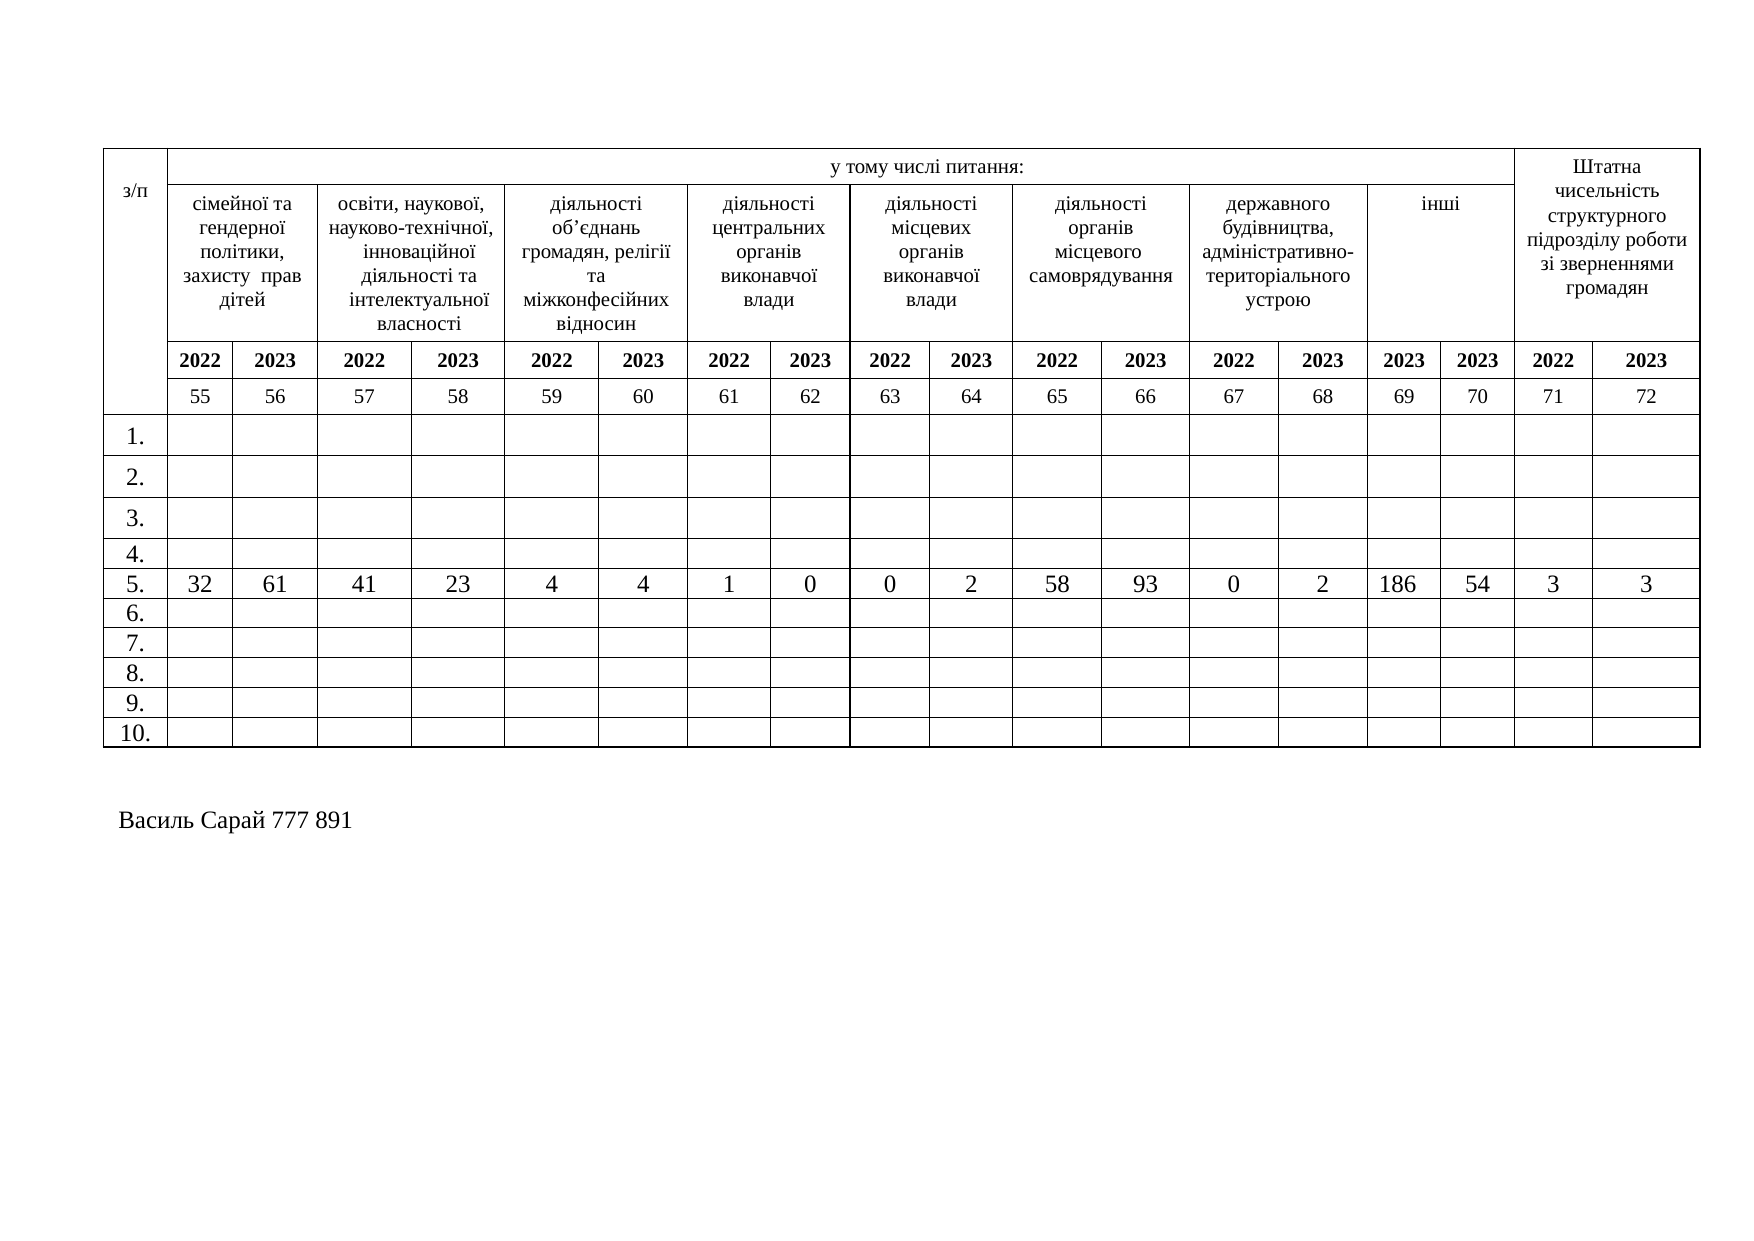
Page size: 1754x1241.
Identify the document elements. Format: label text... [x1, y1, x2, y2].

table_cell 59 [505, 379, 598, 414]
table_cell [851, 658, 929, 687]
table_cell діяльності місцевих органів виконавчої влади [851, 185, 1012, 341]
table_cell 63 [851, 379, 929, 414]
table_cell [1441, 628, 1514, 657]
table_cell [1279, 415, 1367, 455]
table_cell [1190, 415, 1278, 455]
table_cell [1593, 599, 1699, 627]
table_cell 23 [412, 569, 504, 597]
table_cell [1368, 688, 1440, 717]
table_cell [412, 415, 504, 455]
table_cell [851, 628, 929, 657]
table_cell [1515, 456, 1592, 497]
table_cell [168, 599, 232, 627]
table_cell [1013, 498, 1101, 538]
table_cell 2022 [1013, 342, 1101, 378]
table_cell державного будівництва, адміністративно-територіального устрою [1190, 185, 1367, 341]
table_cell [1368, 456, 1440, 497]
table_cell 2022 [318, 342, 411, 378]
table_cell [1441, 498, 1514, 538]
table_cell [930, 539, 1012, 568]
table_cell 72 [1593, 379, 1699, 414]
table_cell 4 [599, 569, 687, 597]
table_cell [688, 539, 770, 568]
table_cell [930, 688, 1012, 717]
table_cell [168, 498, 232, 538]
table_cell 3 [1593, 569, 1699, 597]
table_cell [233, 718, 317, 746]
table_cell [688, 599, 770, 627]
table_cell [1190, 539, 1278, 568]
table_cell [168, 658, 232, 687]
table_cell [1368, 658, 1440, 687]
table_cell 62 [771, 379, 849, 414]
table_cell [318, 658, 411, 687]
table_cell [851, 415, 929, 455]
table_cell [233, 456, 317, 497]
table_cell 2022 [851, 342, 929, 378]
table_cell [1441, 456, 1514, 497]
table_cell [1279, 498, 1367, 538]
table_cell [1102, 415, 1189, 455]
table_cell [318, 688, 411, 717]
table_cell [233, 628, 317, 657]
table_cell [1279, 539, 1367, 568]
table_cell [599, 718, 687, 746]
table_cell [1279, 688, 1367, 717]
table_cell 61 [233, 569, 317, 597]
table_cell [1279, 628, 1367, 657]
table_cell [1441, 718, 1514, 746]
table_cell 186 [1368, 569, 1440, 597]
table_cell 2. [104, 456, 167, 497]
table_cell 57 [318, 379, 411, 414]
table_cell [233, 539, 317, 568]
table_cell [412, 498, 504, 538]
table_cell [233, 599, 317, 627]
table_cell [412, 539, 504, 568]
table_cell [599, 599, 687, 627]
table_cell 2023 [771, 342, 849, 378]
table_cell 2023 [412, 342, 504, 378]
table_cell [505, 628, 598, 657]
table_cell [1102, 628, 1189, 657]
table_cell [1515, 599, 1592, 627]
table_cell [1441, 539, 1514, 568]
table_cell [412, 718, 504, 746]
table_cell 4. [104, 539, 167, 568]
table_header Штатна чисельність структурного підрозділу роботи зі зверненнями громадян [1515, 149, 1699, 341]
table_cell [771, 498, 849, 538]
table_header у тому числі питання: [168, 149, 1514, 184]
table_cell 93 [1102, 569, 1189, 597]
table_cell 3. [104, 498, 167, 538]
table_cell [930, 415, 1012, 455]
table_cell [1190, 718, 1278, 746]
table_header з/п [104, 149, 167, 414]
table_cell [1013, 415, 1101, 455]
table_cell [851, 456, 929, 497]
table_cell [1279, 599, 1367, 627]
table_cell діяльності об’єднань громадян, релігії та міжконфесійних відносин [505, 185, 687, 341]
table_cell [1441, 415, 1514, 455]
table_cell 2023 [1102, 342, 1189, 378]
table_cell [1368, 415, 1440, 455]
text Василь Сарай 777 891 [118, 805, 1636, 834]
table_cell 6. [104, 599, 167, 627]
table_cell 2023 [599, 342, 687, 378]
table_cell [1368, 599, 1440, 627]
table_cell [771, 718, 849, 746]
table_cell [1013, 658, 1101, 687]
table_cell [851, 718, 929, 746]
table_cell [505, 498, 598, 538]
table_cell [599, 498, 687, 538]
table_cell [412, 688, 504, 717]
table_cell [168, 688, 232, 717]
table_cell [1593, 415, 1699, 455]
table_cell [318, 498, 411, 538]
table_cell [1368, 539, 1440, 568]
table_cell [771, 688, 849, 717]
table_cell 60 [599, 379, 687, 414]
table_cell [412, 456, 504, 497]
table_cell 68 [1279, 379, 1367, 414]
table_cell [168, 415, 232, 455]
table_cell [1593, 718, 1699, 746]
table_cell [771, 628, 849, 657]
table_cell [505, 718, 598, 746]
table_cell 69 [1368, 379, 1440, 414]
table_cell 70 [1441, 379, 1514, 414]
table_cell 41 [318, 569, 411, 597]
table_cell 4 [505, 569, 598, 597]
table_cell [771, 539, 849, 568]
table_cell [1441, 658, 1514, 687]
table_cell [851, 539, 929, 568]
table_cell 1. [104, 415, 167, 455]
table_cell [1190, 498, 1278, 538]
table_cell 2 [930, 569, 1012, 597]
table_cell 2 [1279, 569, 1367, 597]
table_cell [233, 415, 317, 455]
table_cell [505, 688, 598, 717]
table_cell [1441, 688, 1514, 717]
table_cell 0 [771, 569, 849, 597]
table_cell [1102, 599, 1189, 627]
table_cell [688, 498, 770, 538]
table_cell [318, 539, 411, 568]
table_cell 8. [104, 658, 167, 687]
table_cell [771, 599, 849, 627]
table_cell 0 [851, 569, 929, 597]
table_cell 67 [1190, 379, 1278, 414]
table_cell [1515, 628, 1592, 657]
table_cell 65 [1013, 379, 1101, 414]
table_cell [1593, 628, 1699, 657]
table_cell 55 [168, 379, 232, 414]
table_cell 66 [1102, 379, 1189, 414]
table_cell 9. [104, 688, 167, 717]
table_cell 10. [104, 718, 167, 746]
table_cell [688, 456, 770, 497]
table_cell [1368, 498, 1440, 538]
table_cell [1190, 688, 1278, 717]
table_cell [168, 456, 232, 497]
table_cell [1279, 718, 1367, 746]
table_cell [1102, 718, 1189, 746]
table_cell [1593, 498, 1699, 538]
table_cell [930, 498, 1012, 538]
table_cell [930, 658, 1012, 687]
table_cell [505, 599, 598, 627]
table_cell діяльності центральних органів виконавчої влади [688, 185, 849, 341]
table_cell [1102, 498, 1189, 538]
table_cell [1013, 599, 1101, 627]
table_cell [851, 498, 929, 538]
table_cell [1013, 539, 1101, 568]
table_cell [1102, 539, 1189, 568]
table_cell освіти, наукової, науково-технічної, інноваційної діяльності та інтелектуальної власності [318, 185, 504, 341]
table_cell 2022 [688, 342, 770, 378]
table_cell [1368, 718, 1440, 746]
table_cell [1279, 658, 1367, 687]
table_cell [233, 688, 317, 717]
table_cell [233, 658, 317, 687]
table_cell [851, 688, 929, 717]
table_cell 2023 [1279, 342, 1367, 378]
table_cell [771, 456, 849, 497]
table_cell 2022 [1190, 342, 1278, 378]
table_cell [318, 456, 411, 497]
table_cell [1102, 456, 1189, 497]
table_cell 64 [930, 379, 1012, 414]
table_cell [1593, 539, 1699, 568]
table_cell [1013, 688, 1101, 717]
table_cell 2022 [168, 342, 232, 378]
table_cell [1515, 658, 1592, 687]
table_cell [599, 688, 687, 717]
table_cell [318, 415, 411, 455]
table_cell [688, 688, 770, 717]
table_cell [1102, 658, 1189, 687]
table_cell [318, 599, 411, 627]
table_cell [1515, 415, 1592, 455]
table_cell [1593, 688, 1699, 717]
table_cell [599, 456, 687, 497]
table_cell [688, 628, 770, 657]
table_cell [168, 628, 232, 657]
table_cell 3 [1515, 569, 1592, 597]
table_cell [599, 658, 687, 687]
table_cell [1441, 599, 1514, 627]
table_cell 71 [1515, 379, 1592, 414]
table_cell інші [1368, 185, 1514, 341]
table_cell [771, 658, 849, 687]
table_cell [688, 658, 770, 687]
table_cell [688, 718, 770, 746]
table_cell [505, 456, 598, 497]
table_cell 2023 [1368, 342, 1440, 378]
table_cell [1013, 456, 1101, 497]
table_cell [233, 498, 317, 538]
table_cell 32 [168, 569, 232, 597]
table_cell [1013, 718, 1101, 746]
table_cell 1 [688, 569, 770, 597]
table_cell [412, 658, 504, 687]
table_cell 5. [104, 569, 167, 597]
table_cell 58 [412, 379, 504, 414]
table_cell [1515, 718, 1592, 746]
table_cell 2023 [1441, 342, 1514, 378]
table_cell 7. [104, 628, 167, 657]
table_cell [1515, 688, 1592, 717]
table_cell 58 [1013, 569, 1101, 597]
table_cell 2023 [233, 342, 317, 378]
table_cell [1593, 456, 1699, 497]
table_cell 56 [233, 379, 317, 414]
table_cell [1190, 456, 1278, 497]
table_cell 61 [688, 379, 770, 414]
table_cell [1515, 498, 1592, 538]
table_cell [412, 628, 504, 657]
table_cell [1190, 628, 1278, 657]
table_cell [599, 539, 687, 568]
table_cell 2023 [930, 342, 1012, 378]
table_cell [505, 539, 598, 568]
table_cell [505, 658, 598, 687]
table_cell [599, 628, 687, 657]
table_cell [930, 628, 1012, 657]
table_cell [318, 718, 411, 746]
table_cell [1102, 688, 1189, 717]
table_cell [1190, 599, 1278, 627]
table_cell [599, 415, 687, 455]
table_cell діяльності органів місцевого самоврядування [1013, 185, 1189, 341]
table_cell [1593, 658, 1699, 687]
table_cell 2022 [1515, 342, 1592, 378]
table_cell [505, 415, 598, 455]
table_cell [1013, 628, 1101, 657]
table_cell [851, 599, 929, 627]
table_cell [412, 599, 504, 627]
table_cell 2023 [1593, 342, 1699, 378]
table_cell 54 [1441, 569, 1514, 597]
table_cell сімейної та гендерної політики, захисту прав дітей [168, 185, 317, 341]
table_cell [1515, 539, 1592, 568]
table_cell 0 [1190, 569, 1278, 597]
table_cell [1279, 456, 1367, 497]
table_cell [930, 599, 1012, 627]
table_cell 2022 [505, 342, 598, 378]
table_cell [688, 415, 770, 455]
table_cell [930, 718, 1012, 746]
table_cell [1190, 658, 1278, 687]
table_cell [168, 539, 232, 568]
table_cell [168, 718, 232, 746]
table_cell [930, 456, 1012, 497]
table_cell [318, 628, 411, 657]
table_cell [1368, 628, 1440, 657]
table_cell [771, 415, 849, 455]
